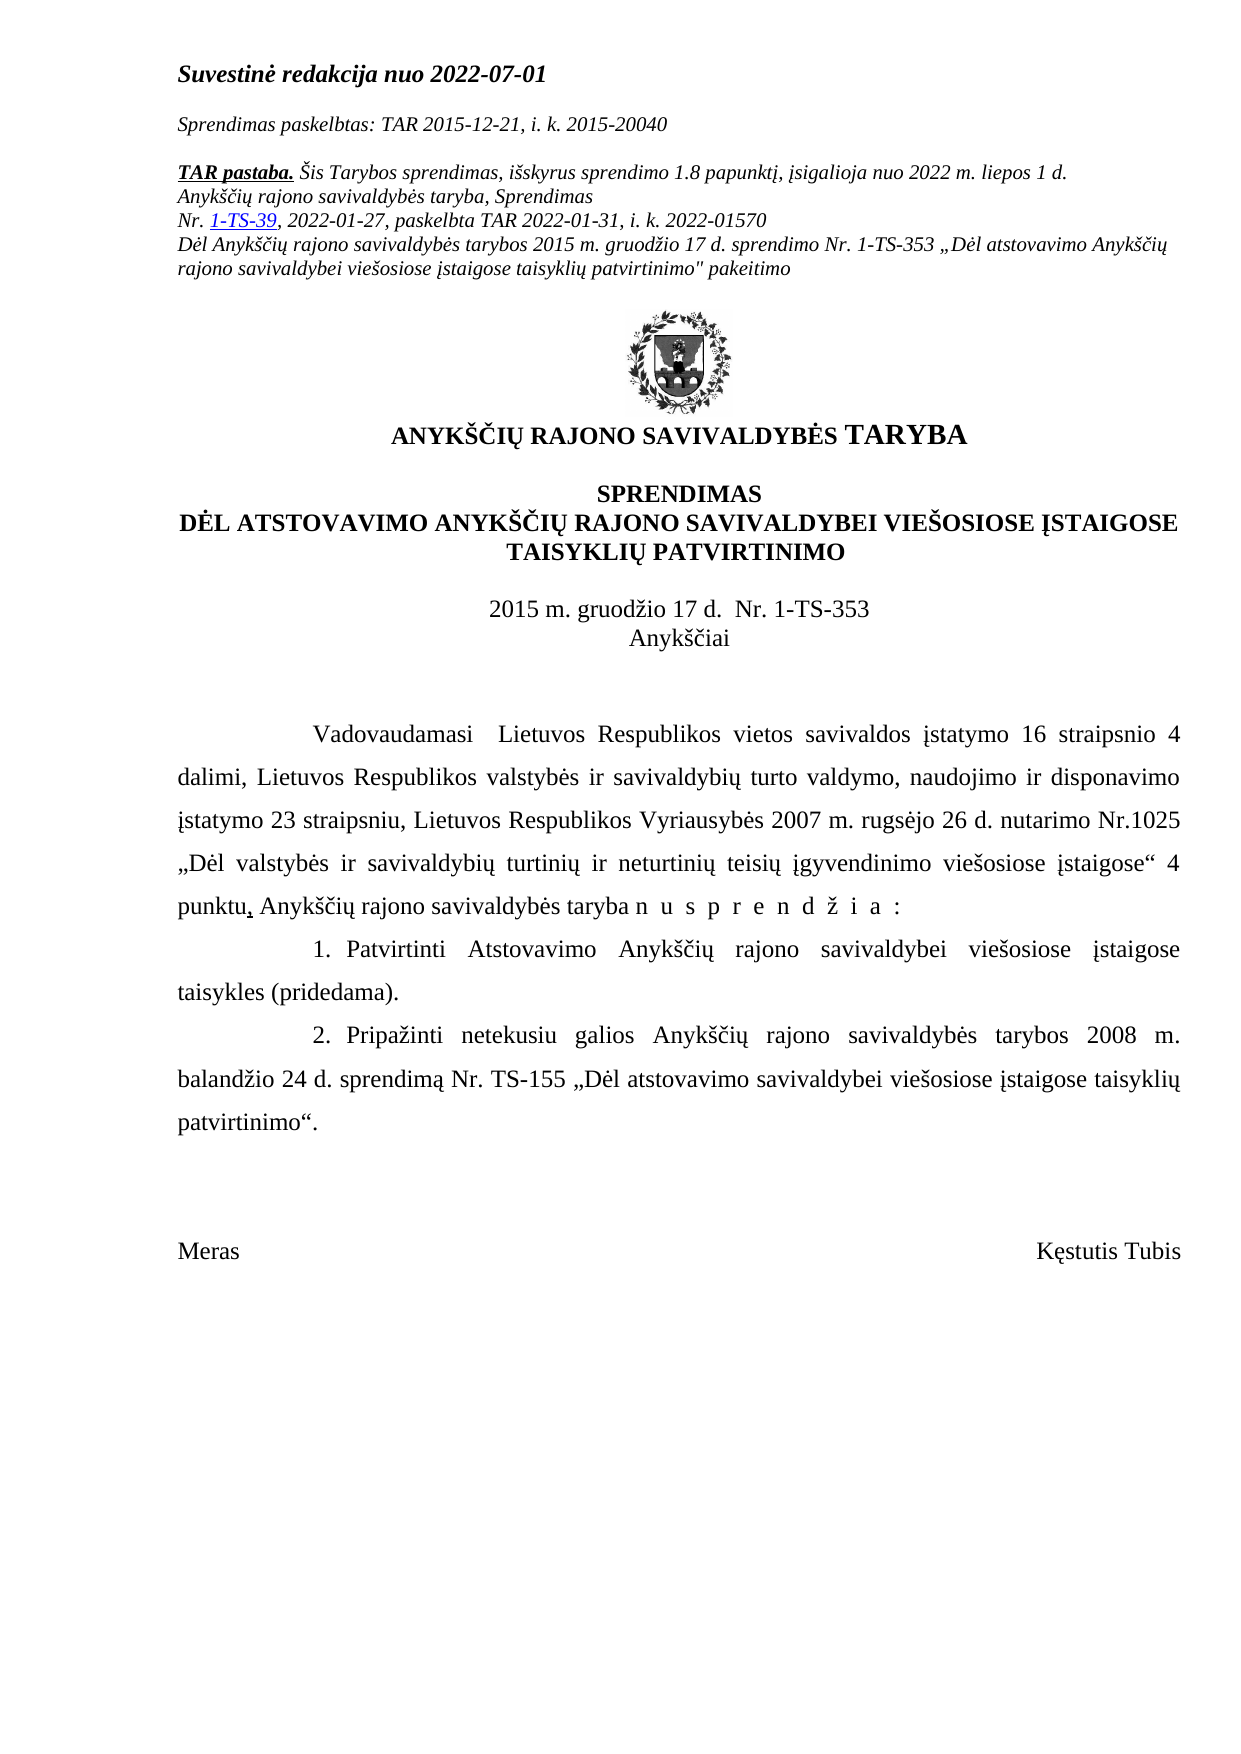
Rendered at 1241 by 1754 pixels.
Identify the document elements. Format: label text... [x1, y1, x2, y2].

text 1. Patvirtinti Atstovavimo Anykščių rajono savivaldybei viešosiose įstaigose taisykles (pridedama). [177, 934, 1181, 1006]
text Sprendimas paskelbtas: TAR 2015-12-21, i. k. 2015-20040 [177, 112, 1181, 136]
text Anykščiai [177, 623, 1181, 652]
text Meras Kęstutis Tubis [177, 1236, 1181, 1265]
text ANYKŠČIŲ RAJONO SAVIVALDYBĖS TARYBA [177, 417, 1181, 450]
text 2015 m. gruodžio 17 d. Nr. 1-TS-353 [177, 594, 1181, 623]
text TAR pastaba. Šis Tarybos sprendimas, išskyrus sprendimo 1.8 papunktį, įsigalioja nuo 2022 m. liepos 1 d. [177, 160, 1181, 184]
text 2. Pripažinti netekusiu galios Anykščių rajono savivaldybės tarybos 2008 m. balandžio 24 d. sprendimą Nr. TS-155 „Dėl atstovavimo savivaldybei viešosiose įstaigose taisyklių patvirtinimo“. [177, 1021, 1181, 1136]
text SPRENDIMAS [177, 479, 1181, 508]
text DĖL ATSTOVAVIMO ANYKŠČIŲ RAJONO SAVIVALDYBEI VIEŠOSIOSE ĮSTAIGOSE TAISYKLIŲ PATVIRTINIMO [177, 508, 1181, 565]
text Anykščių rajono savivaldybės taryba, Sprendimas [177, 184, 1181, 208]
text Suvestinė redakcija nuo 2022-07-01 [177, 59, 1181, 88]
text Nr. 1-TS-39, 2022-01-27, paskelbta TAR 2022-01-31, i. k. 2022-01570 [177, 208, 1181, 232]
text Vadovaudamasi Lietuvos Respublikos vietos savivaldos įstatymo 16 straipsnio 4 dalimi, Lietuvos Respublikos valstybės ir savivaldybių turto valdymo, naudojimo ir disponavimo įstatymo 23 straipsniu, Lietuvos Respublikos Vyriausybės 2007 m. rugsėjo 26 d. nutarimo Nr.1025 „Dėl valstybės ir savivaldybių turtinių ir neturtinių teisių įgyvendinimo viešosiose įstaigose“ 4 punktu, Anykščių rajono savivaldybės taryba nusprendžia: [177, 719, 1181, 920]
text Dėl Anykščių rajono savivaldybės tarybos 2015 m. gruodžio 17 d. sprendimo Nr. 1-TS-353 „Dėl atstovavimo Anykščių rajono savivaldybei viešosiose įstaigose taisyklių patvirtinimo" pakeitimo [177, 232, 1181, 280]
